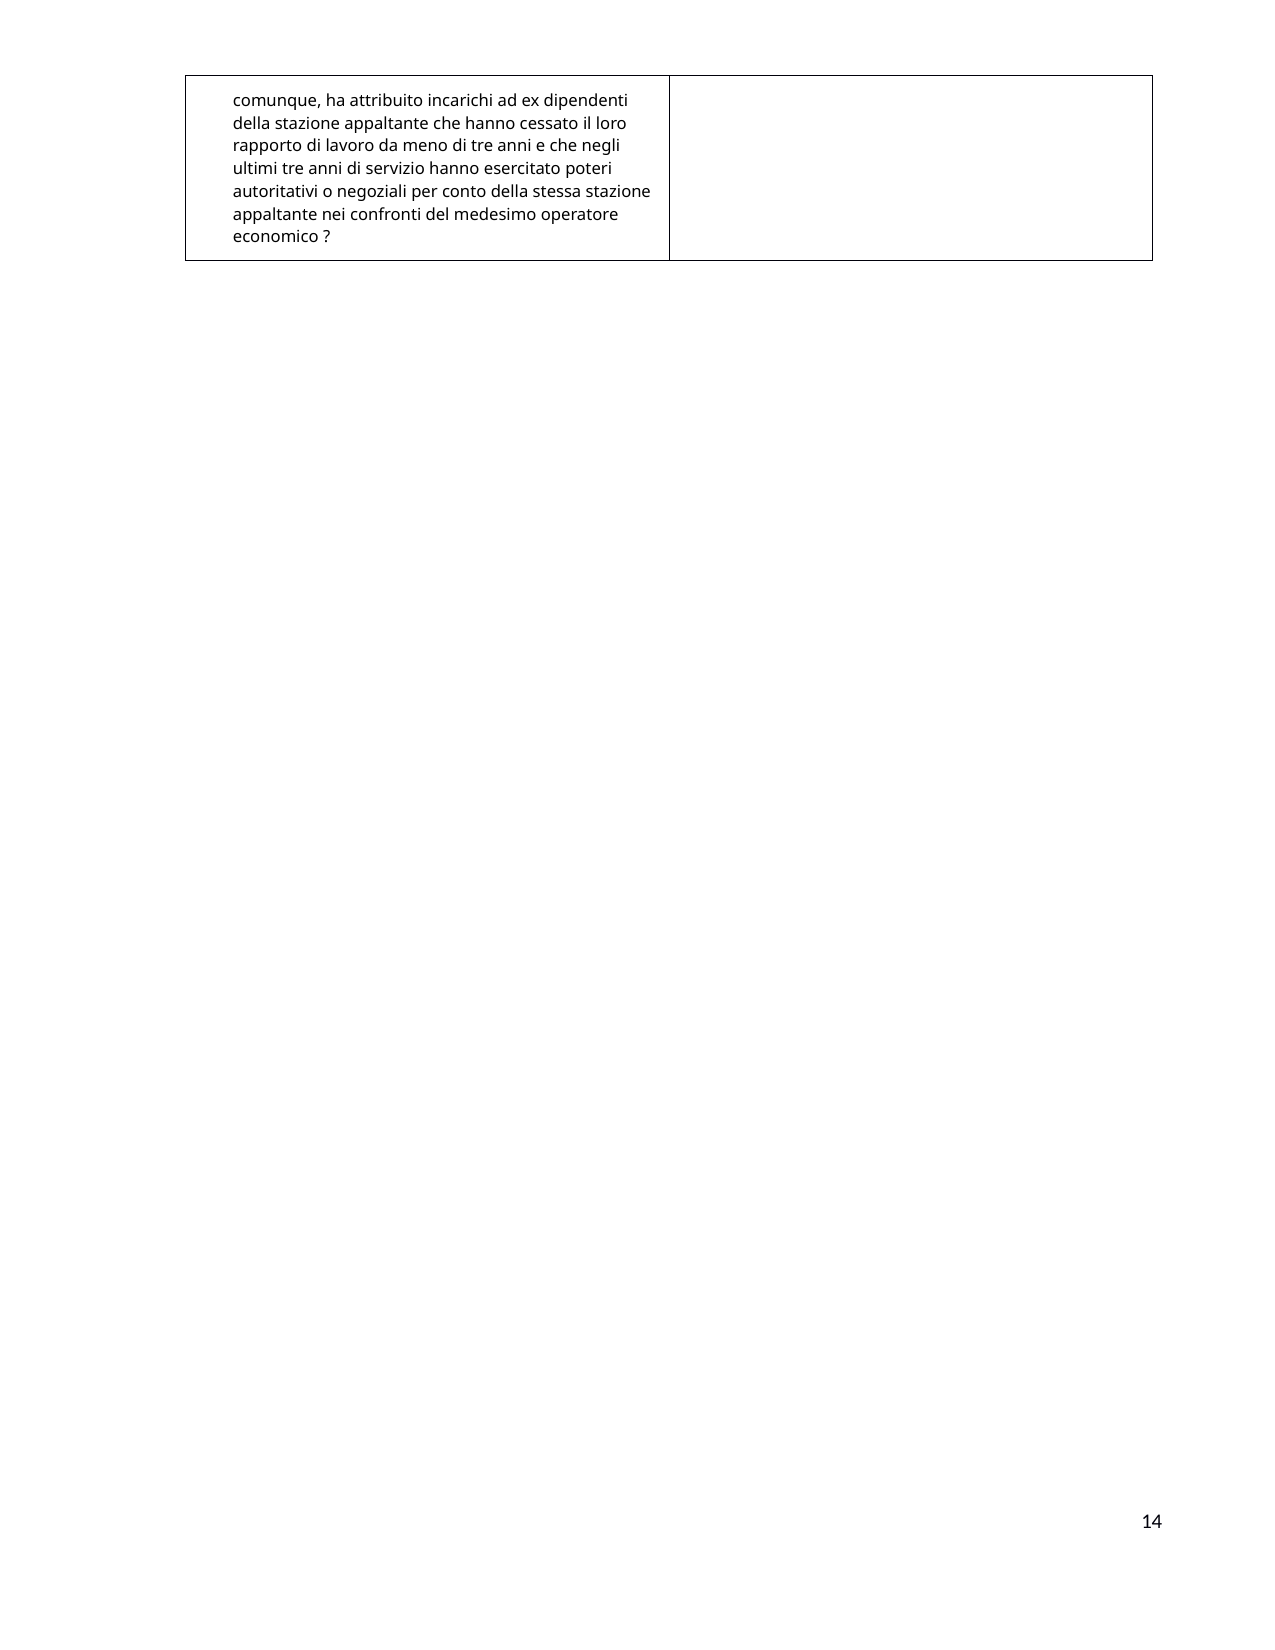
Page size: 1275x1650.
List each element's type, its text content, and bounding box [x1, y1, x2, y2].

table_cell [670, 76, 1152, 260]
table_cell comunque, ha attribuito incarichi ad ex dipendenti della stazione appaltante che hanno cessato il loro rapporto di lavoro da meno di tre anni e che negli ultimi tre anni di servizio hanno esercitato poteri autoritativi o negoziali per conto della stessa stazione appaltante nei confronti del medesimo operatore economico ? [186, 76, 669, 260]
